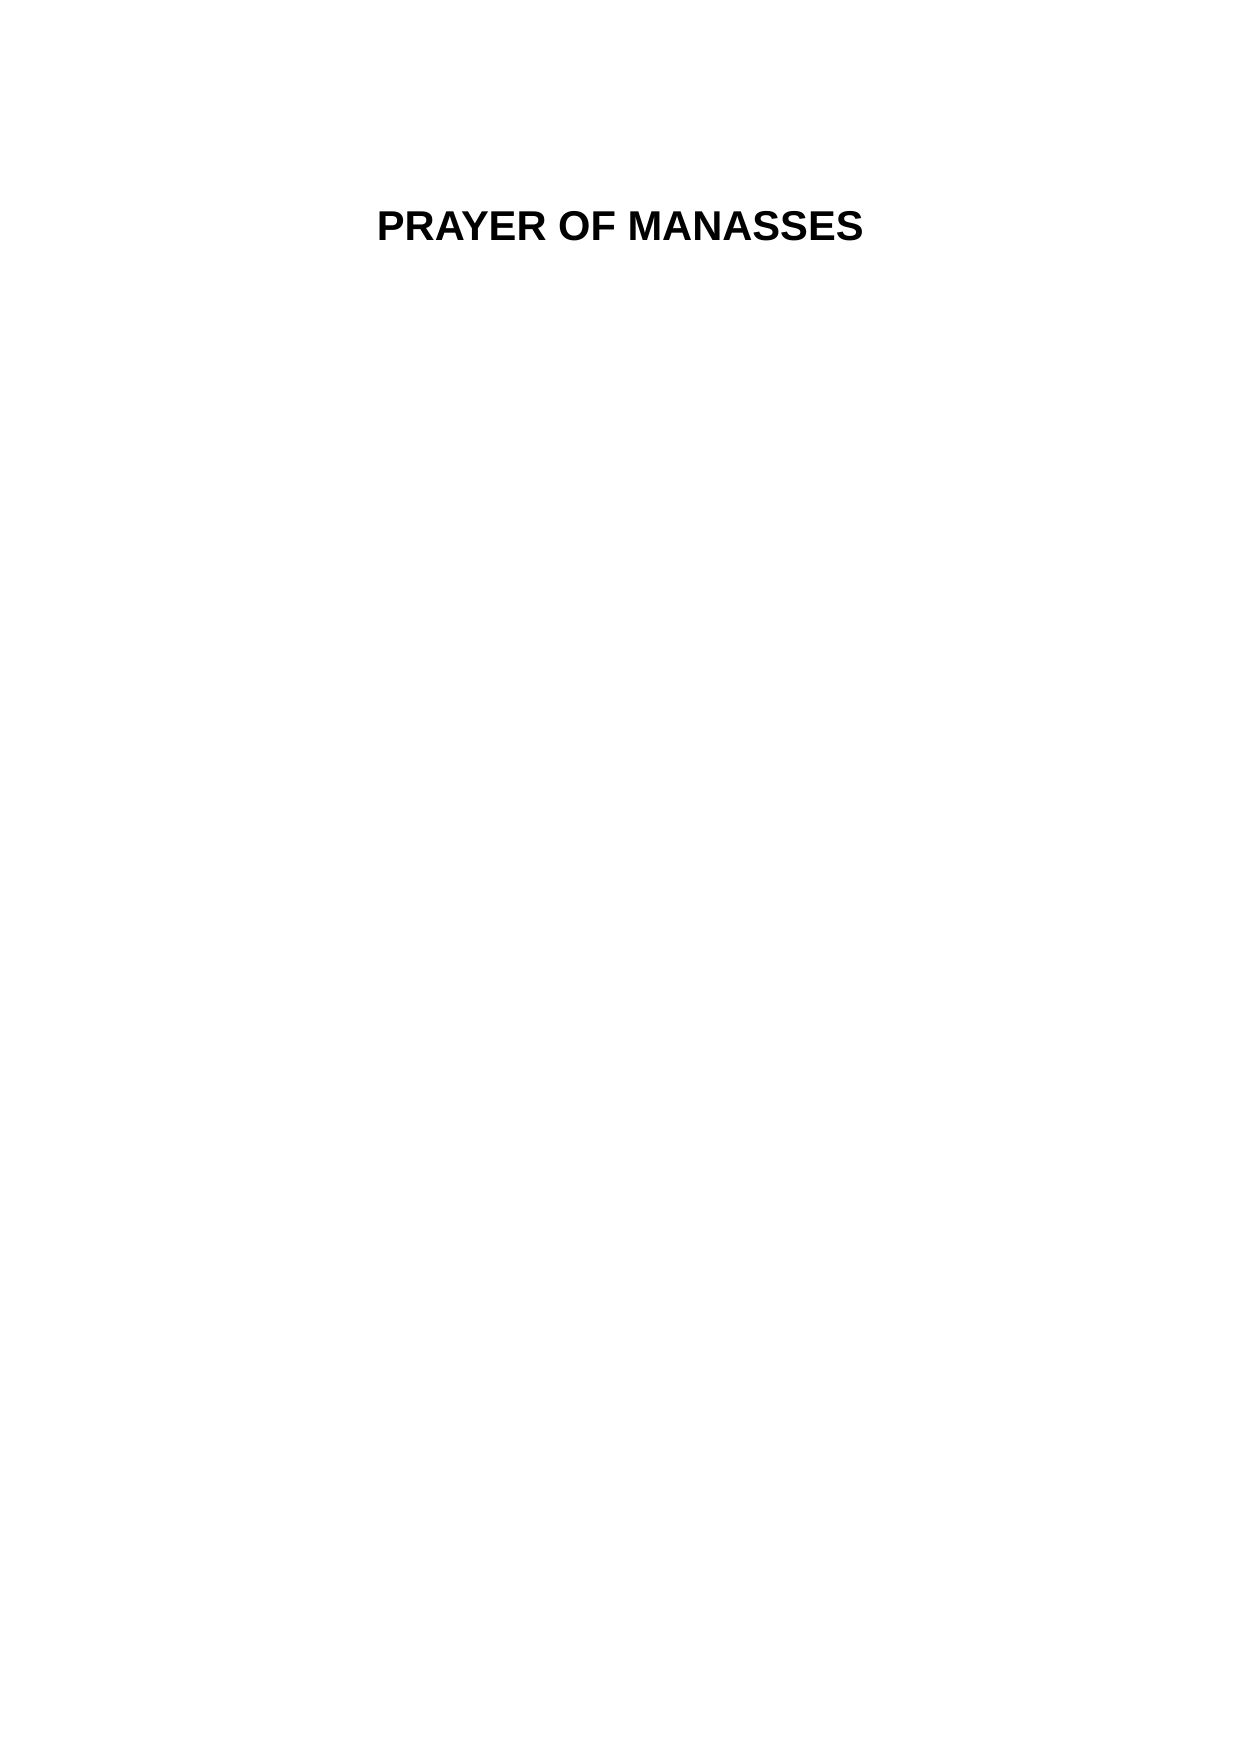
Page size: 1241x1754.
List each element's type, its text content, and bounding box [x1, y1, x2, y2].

title PRAYER OF MANASSES [118, 201, 1122, 249]
